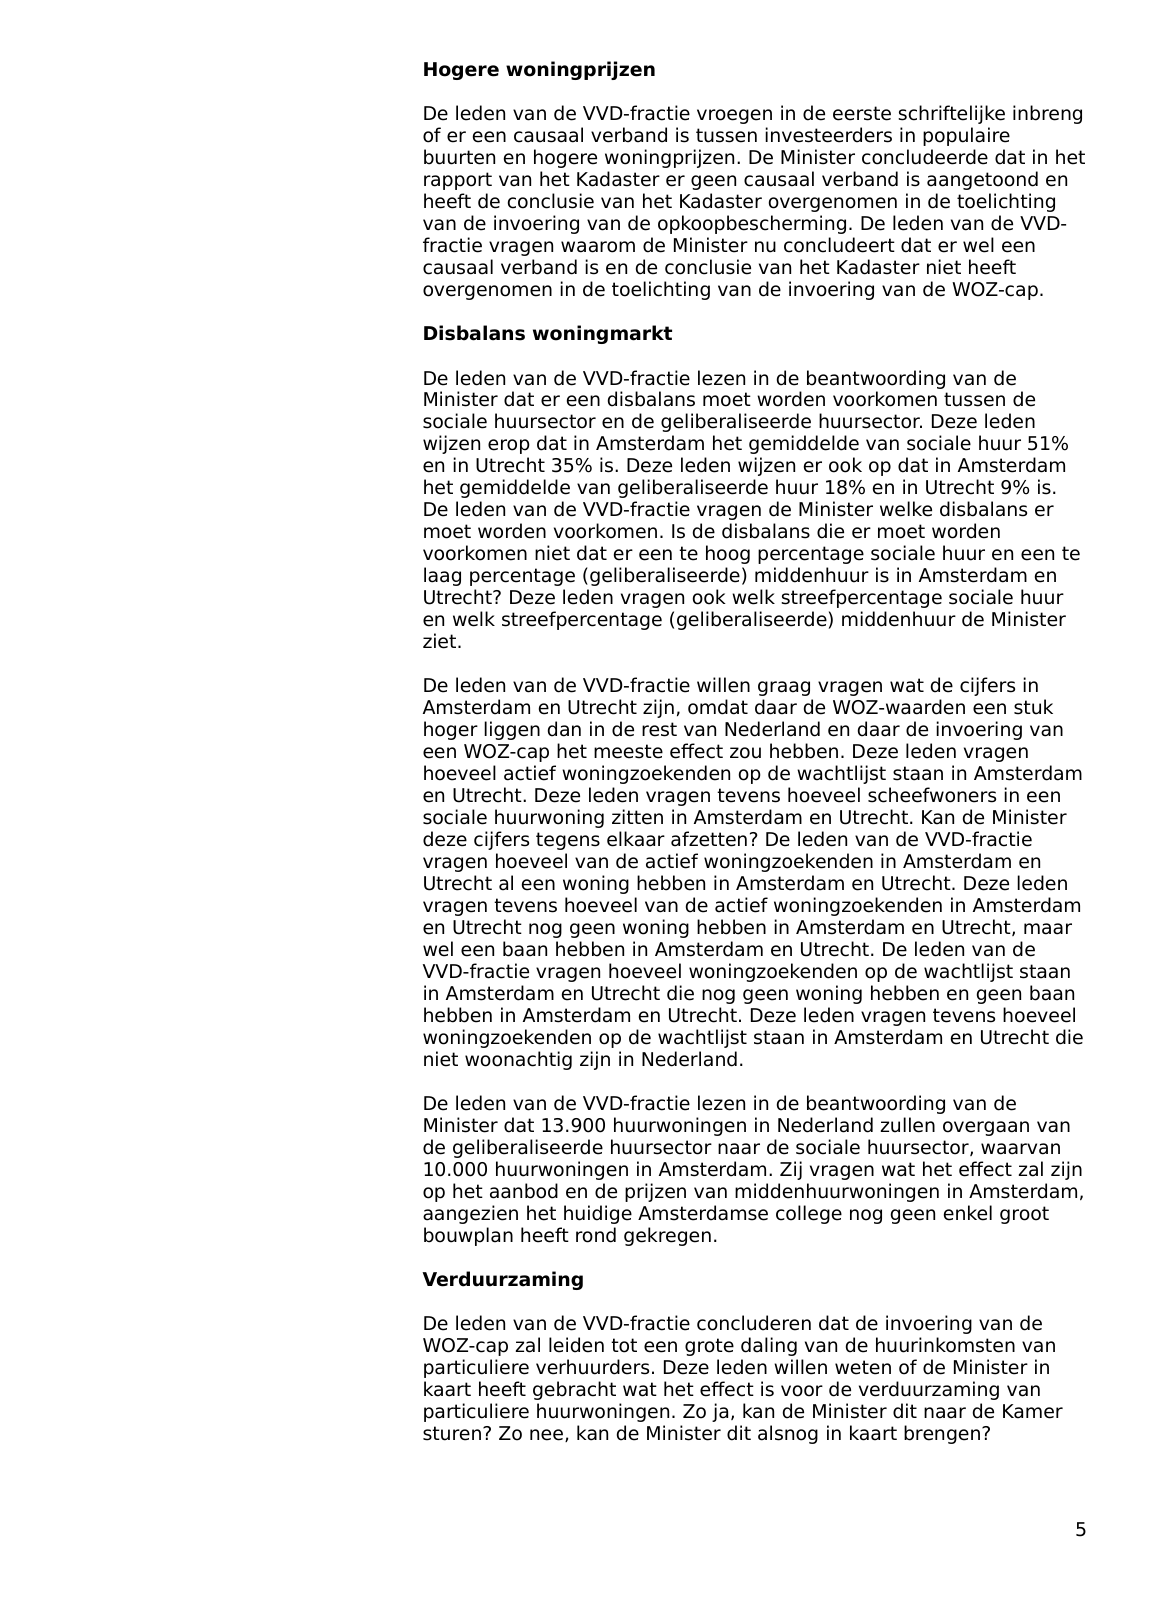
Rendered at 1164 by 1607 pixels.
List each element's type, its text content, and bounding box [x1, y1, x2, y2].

subtitle Verduurzaming [422, 1269, 1087, 1291]
text De leden van de VVD-fractie lezen in de beantwoording van de Minister dat er een disbalans moet worden voorkomen tussen de sociale huursector en de geliberaliseerde huursector. Deze leden wijzen erop dat in Amsterdam het gemiddelde van sociale huur 51% en in Utrecht 35% is. Deze leden wijzen er ook op dat in Amsterdam het gemiddelde van geliberaliseerde huur 18% en in Utrecht 9% is. De leden van de VVD-fractie vragen de Minister welke disbalans er moet worden voorkomen. Is de disbalans die er moet worden voorkomen niet dat er een te hoog percentage sociale huur en een te laag percentage (geliberaliseerde) middenhuur is in Amsterdam en Utrecht? Deze leden vragen ook welk streefpercentage sociale huur en welk streefpercentage (geliberaliseerde) middenhuur de Minister ziet. [422, 367, 1087, 653]
text De leden van de VVD-fractie vroegen in de eerste schriftelijke inbreng of er een causaal verband is tussen investeerders in populaire buurten en hogere woningprijzen. De Minister concludeerde dat in het rapport van het Kadaster er geen causaal verband is aangetoond en heeft de conclusie van het Kadaster overgenomen in de toelichting van de invoering van de opkoopbescherming. De leden van de VVD-fractie vragen waarom de Minister nu concludeert dat er wel een causaal verband is en de conclusie van het Kadaster niet heeft overgenomen in de toelichting van de invoering van de WOZ-cap. [422, 103, 1087, 301]
text De leden van de VVD-fractie lezen in de beantwoording van de Minister dat 13.900 huurwoningen in Nederland zullen overgaan van de geliberaliseerde huursector naar de sociale huursector, waarvan 10.000 huurwoningen in Amsterdam. Zij vragen wat het effect zal zijn op het aanbod en de prijzen van middenhuurwoningen in Amsterdam, aangezien het huidige Amsterdamse college nog geen enkel groot bouwplan heeft rond gekregen. [422, 1093, 1087, 1247]
subtitle Disbalans woningmarkt [422, 323, 1087, 345]
subtitle Hogere woningprijzen [422, 59, 1087, 81]
text De leden van de VVD-fractie willen graag vragen wat de cijfers in Amsterdam en Utrecht zijn, omdat daar de WOZ-waarden een stuk hoger liggen dan in de rest van Nederland en daar de invoering van een WOZ-cap het meeste effect zou hebben. Deze leden vragen hoeveel actief woningzoekenden op de wachtlijst staan in Amsterdam en Utrecht. Deze leden vragen tevens hoeveel scheefwoners in een sociale huurwoning zitten in Amsterdam en Utrecht. Kan de Minister deze cijfers tegens elkaar afzetten? De leden van de VVD-fractie vragen hoeveel van de actief woningzoekenden in Amsterdam en Utrecht al een woning hebben in Amsterdam en Utrecht. Deze leden vragen tevens hoeveel van de actief woningzoekenden in Amsterdam en Utrecht nog geen woning hebben in Amsterdam en Utrecht, maar wel een baan hebben in Amsterdam en Utrecht. De leden van de VVD-fractie vragen hoeveel woningzoekenden op de wachtlijst staan in Amsterdam en Utrecht die nog geen woning hebben en geen baan hebben in Amsterdam en Utrecht. Deze leden vragen tevens hoeveel woningzoekenden op de wachtlijst staan in Amsterdam en Utrecht die niet woonachtig zijn in Nederland. [422, 675, 1087, 1071]
text De leden van de VVD-fractie concluderen dat de invoering van de WOZ-cap zal leiden tot een grote daling van de huurinkomsten van particuliere verhuurders. Deze leden willen weten of de Minister in kaart heeft gebracht wat het effect is voor de verduurzaming van particuliere huurwoningen. Zo ja, kan de Minister dit naar de Kamer sturen? Zo nee, kan de Minister dit alsnog in kaart brengen? [422, 1313, 1087, 1445]
